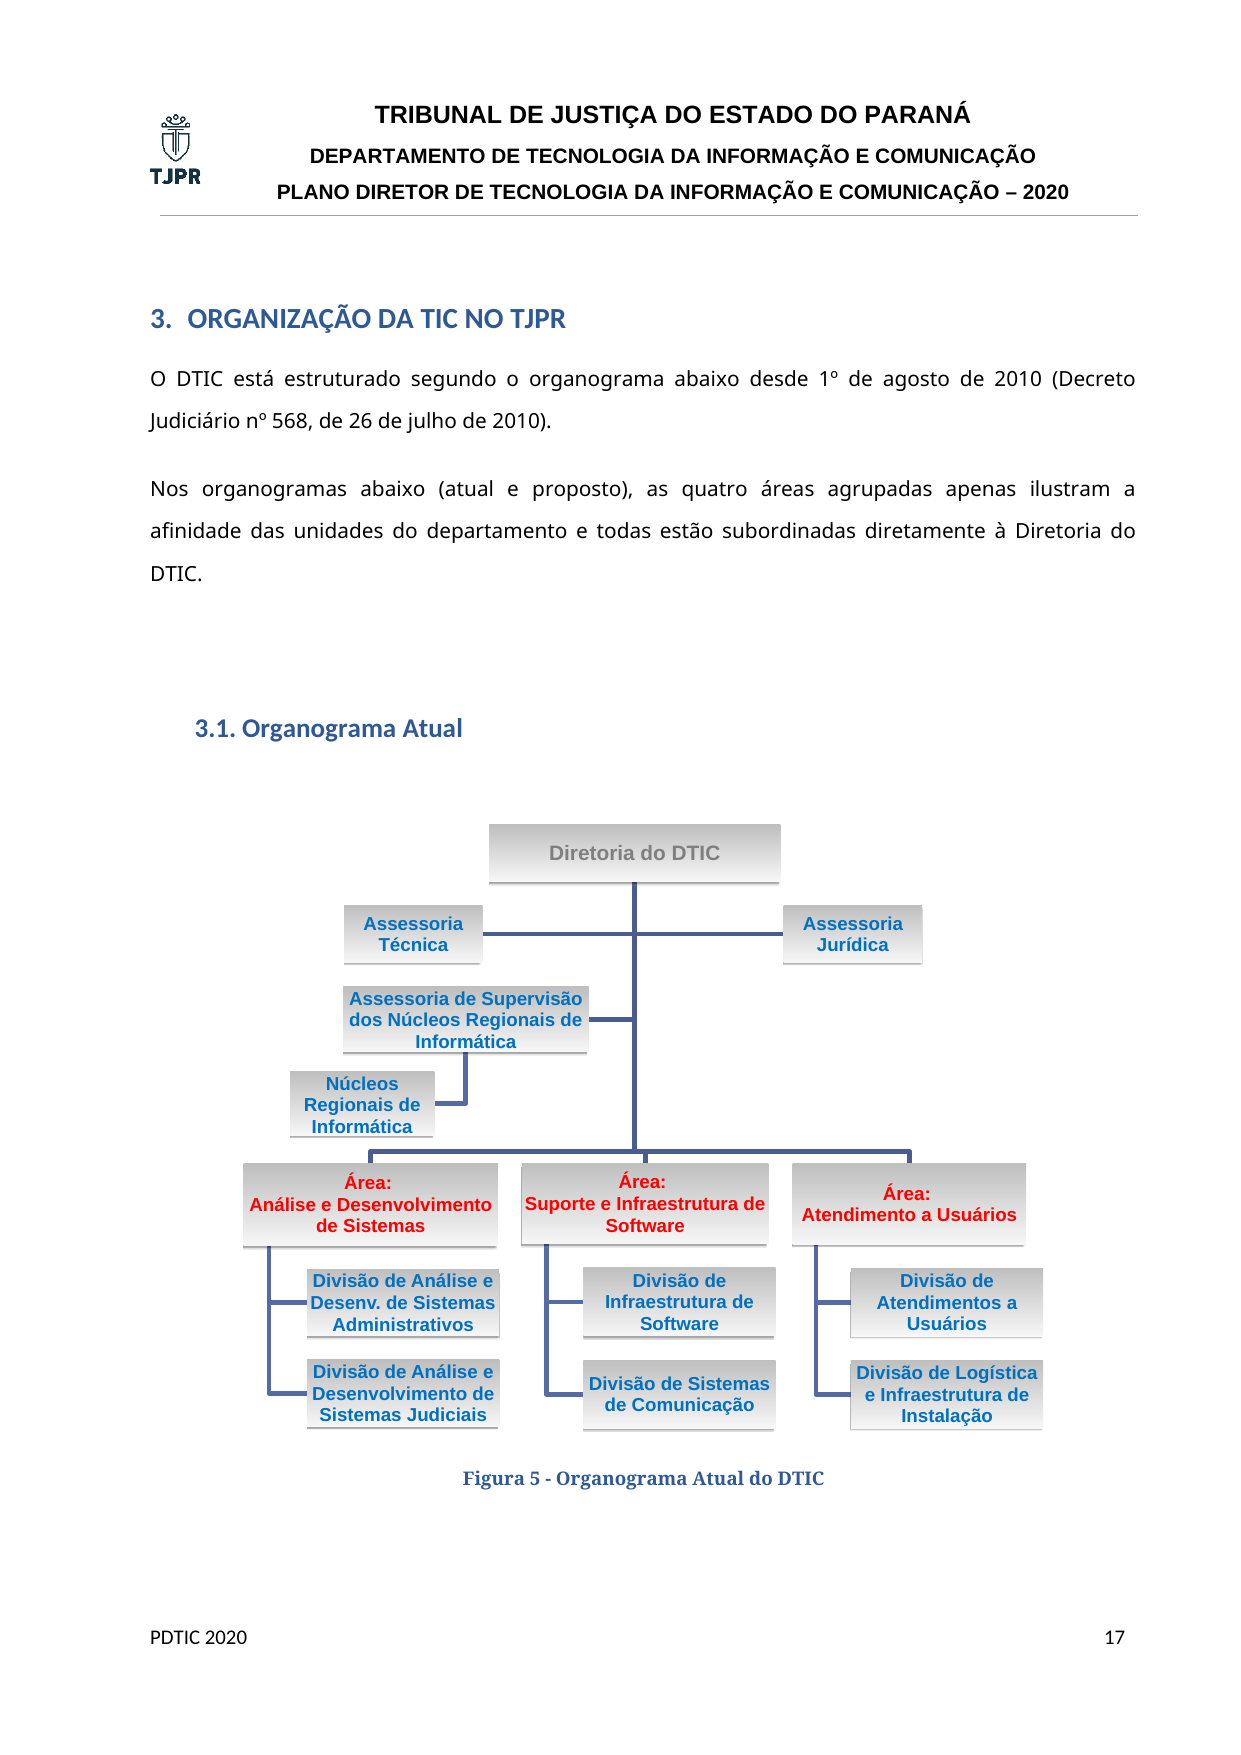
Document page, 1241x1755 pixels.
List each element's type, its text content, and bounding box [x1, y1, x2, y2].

subtitle Organograma Atual [194, 711, 1137, 744]
text Figura 5 - Organograma Atual do DTIC [150, 1465, 1137, 1490]
subtitle ORGANIZAÇÃO DA TIC NO TJPR [150, 301, 1137, 336]
text Nos organogramas abaixo (atual e proposto), as quatro áreas agrupadas apenas ilustram a afinidade das unidades do departamento e todas estão subordinadas diretamente à Diretoria do DTIC. [150, 474, 1137, 587]
text O DTIC está estruturado segundo o organograma abaixo desde 1º de agosto de 2010 (Decreto Judiciário nº 568, de 26 de julho de 2010). [150, 364, 1137, 435]
